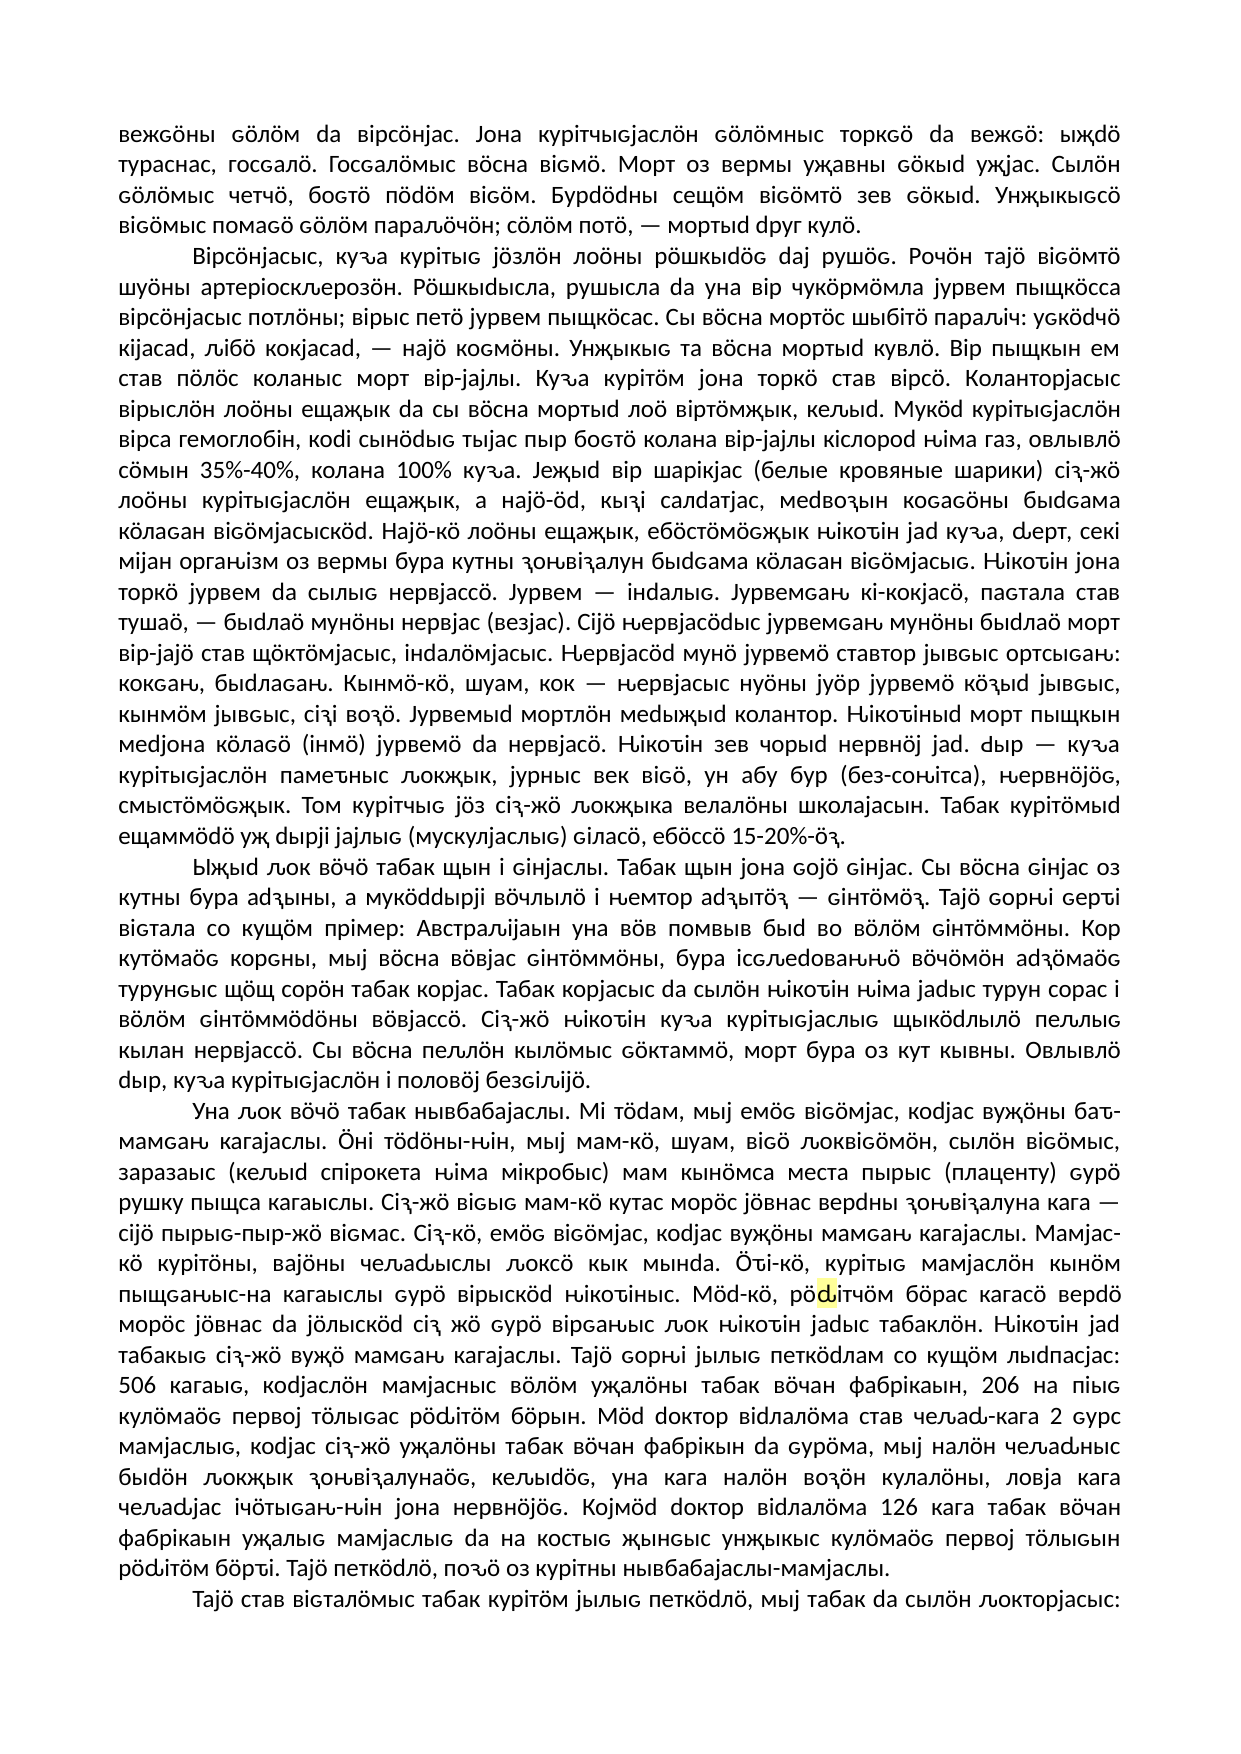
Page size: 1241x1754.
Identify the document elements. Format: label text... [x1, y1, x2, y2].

text Тајӧ став віԍталӧмыс табак курітӧм јылыԍ петкӧԁлӧ, мыј табак ԁа сылӧн ԉокторјасыс: [118, 1583, 1122, 1614]
text Ыҗыԁ ԉок вӧчӧ табак щын і ԍінјаслы. Табак щын јона ԍојӧ ԍінјас. Сы вӧсна ԍінјас оз кутны бура аԁԇыны, а мукӧԁԁырјі вӧчлылӧ і ԋемтор аԁԇытӧԇ — ԍінтӧмӧԇ. Тајӧ ԍорԋі ԍерԏі віԍтала со кущӧм прімер: Австраԉіјаын уна вӧв помвыв быԁ во вӧлӧм ԍінтӧммӧны. Кор кутӧмаӧԍ корԍны, мыј вӧсна вӧвјас ԍінтӧммӧны, бура ісԍԉеԁоваԋԋӧ вӧчӧмӧн аԁԇӧмаӧԍ турунԍыс щӧщ сорӧн табак корјас. Табак корјасыс ԁа сылӧн ԋікоԏін ԋіма јаԁыс турун сорас і вӧлӧм ԍінтӧммӧԁӧны вӧвјассӧ. Сіԇ-жӧ ԋікоԏін куԅа курітыԍјаслыԍ щыкӧԁлылӧ пеԉлыԍ кылан нервјассӧ. Сы вӧсна пеԉлӧн кылӧмыс ԍӧктаммӧ, морт бура оз кут кывны. Овлывлӧ ԁыр, куԅа курітыԍјаслӧн і половӧј безԍіԉіјӧ. [118, 851, 1122, 1095]
text Уна ԉок вӧчӧ табак нывбабајаслы. Мі тӧԁам, мыј емӧԍ віԍӧмјас, коԁјас вуҗӧны баԏ-мамԍаԋ кагајаслы. Ӧні тӧԁӧны-ԋін, мыј мам-кӧ, шуам, віԍӧ ԉоквіԍӧмӧн, сылӧн віԍӧмыс, заразаыс (кеԉыԁ спірокета ԋіма мікробыс) мам кынӧмса места пырыс (плаценту) ԍурӧ рушку пыщса кагаыслы. Сіԇ-жӧ віԍыԍ мам-кӧ кутас морӧс јӧвнас верԁны ԇоԋвіԇалуна кага — сіјӧ пырыԍ-пыр-жӧ віԍмас. Сіԇ-кӧ, емӧԍ віԍӧмјас, коԁјас вуҗӧны мамԍаԋ кагајаслы. Мамјас-кӧ курітӧны, вајӧны чеԉаԃыслы ԉоксӧ кык мынԁа. Ӧԏі-кӧ, курітыԍ мамјаслӧн кынӧм пыщԍаԋыс-на кагаыслы ԍурӧ вірыскӧԁ ԋікоԏіныс. Мӧԁ-кӧ, рӧԃітчӧм бӧрас кагасӧ верԁӧ морӧс јӧвнас ԁа јӧлыскӧԁ сіԇ жӧ ԍурӧ вірԍаԋыс ԉок ԋікоԏін јаԁыс табаклӧн. Ԋікоԏін јаԁ табакыԍ сіԇ-жӧ вуҗӧ мамԍаԋ кагајаслы. Тајӧ ԍорԋі јылыԍ петкӧԁлам со кущӧм лыԁпасјас: 506 кагаыԍ, коԁјаслӧн мамјасныс вӧлӧм уҗалӧны табак вӧчан фабрікаын, 206 на піыԍ кулӧмаӧԍ первој тӧлыԍас рӧԃітӧм бӧрын. Мӧԁ ԁоктор віԁлалӧма став чеԉаԃ-кага 2 ԍурс мамјаслыԍ, коԁјас сіԇ-жӧ уҗалӧны табак вӧчан фабрікын ԁа ԍурӧма, мыј налӧн чеԉаԃныс быԁӧн ԉокҗык ԇоԋвіԇалунаӧԍ, кеԉыԁӧԍ, уна кага налӧн воԇӧн кулалӧны, ловја кага чеԉаԃјас ічӧтыԍаԋ-ԋін јона нервнӧјӧԍ. Којмӧԁ ԁоктор віԁлалӧма 126 кага табак вӧчан фабрікаын уҗалыԍ мамјаслыԍ ԁа на костыԍ җынԍыс унҗыкыс кулӧмаӧԍ первој тӧлыԍын рӧԃітӧм бӧрԏі. Тајӧ петкӧԁлӧ, поԅӧ оз курітны нывбабајаслы-мамјаслы. [118, 1095, 1122, 1583]
text вежԍӧны ԍӧлӧм ԁа вірсӧнјас. Јона курітчыԍјаслӧн ԍӧлӧмныс торкԍӧ ԁа вежԍӧ: ыҗԁӧ тураснас, госԍалӧ. Госԍалӧмыс вӧсна віԍмӧ. Морт оз вермы уҗавны ԍӧкыԁ уҗјас. Сылӧн ԍӧлӧмыс четчӧ, боԍтӧ пӧԁӧм віԍӧм. Бурԁӧԁны сещӧм віԍӧмтӧ зев ԍӧкыԁ. Унҗыкыԍсӧ віԍӧмыс помаԍӧ ԍӧлӧм параԉӧчӧн; сӧлӧм потӧ, — мортыԁ ԁруг кулӧ. [118, 118, 1122, 240]
text Вірсӧнјасыс, куԅа курітыԍ јӧзлӧн лоӧны рӧшкыԁӧԍ ԁај рушӧԍ. Рочӧн тајӧ віԍӧмтӧ шуӧны артеріоскԉерозӧн. Рӧшкыԁысла, рушысла ԁа уна вір чукӧрмӧмла јурвем пыщкӧсса вірсӧнјасыс потлӧны; вірыс петӧ јурвем пыщкӧсас. Сы вӧсна мортӧс шыбітӧ параԉіч: уԍкӧԁчӧ кіјасаԁ, ԉібӧ кокјасаԁ, — најӧ коԍмӧны. Унҗыкыԍ та вӧсна мортыԁ кувлӧ. Вір пыщкын ем став пӧлӧс коланыс морт вір-јајлы. Куԅа курітӧм јона торкӧ став вірсӧ. Коланторјасыс вірыслӧн лоӧны ещаҗык ԁа сы вӧсна мортыԁ лоӧ віртӧмҗык, кеԉыԁ. Мукӧԁ курітыԍјаслӧн вірса гемоглобін, коԁі сынӧԁыԍ тыјас пыр боԍтӧ колана вір-јајлы кіслороԁ ԋіма газ, овлывлӧ сӧмын 35%-40%, колана 100% куԅа. Јеҗыԁ вір шарікјас (белые кровяные шарики) сіԇ-жӧ лоӧны курітыԍјаслӧн ещаҗык, а најӧ-ӧԁ, кыԇі салԁатјас, меԁвоԇын коԍаԍӧны быԁԍама кӧлаԍан віԍӧмјасыскӧԁ. Најӧ-кӧ лоӧны ещаҗык, ебӧстӧмӧԍҗык ԋікоԏін јаԁ куԅа, ԃерт, секі міјан оргаԋізм оз вермы бура кутны ԇоԋвіԇалун быԁԍама кӧлаԍан віԍӧмјасыԍ. Ԋікоԏін јона торкӧ јурвем ԁа сылыԍ нервјассӧ. Јурвем — інԁалыԍ. Јурвемԍаԋ кі-кокјасӧ, паԍтала став тушаӧ, — быԁлаӧ мунӧны нервјас (везјас). Сіјӧ ԋервјасӧԁыс јурвемԍаԋ мунӧны быԁлаӧ морт вір-јајӧ став щӧктӧмјасыс, інԁалӧмјасыс. Ԋервјасӧԁ мунӧ јурвемӧ ставтор јывԍыс ортсыԍаԋ: кокԍаԋ, быԁлаԍаԋ. Кынмӧ-кӧ, шуам, кок — ԋервјасыс нуӧны јуӧр јурвемӧ кӧԇыԁ јывԍыс, кынмӧм јывԍыс, сіԇі воԇӧ. Јурвемыԁ мортлӧн меԁыҗыԁ колантор. Ԋікоԏіныԁ морт пыщкын меԁјона кӧлаԍӧ (інмӧ) јурвемӧ ԁа нервјасӧ. Ԋікоԏін зев чорыԁ нервнӧј јаԁ. Ԁыр — куԅа курітыԍјаслӧн памеԏныс ԉокҗык, јурныс век віԍӧ, ун абу бур (без-соԋітса), ԋервнӧјӧԍ, смыстӧмӧԍҗык. Том курітчыԍ јӧз сіԇ-жӧ ԉокҗыка велалӧны школајасын. Табак курітӧмыԁ ещаммӧԁӧ уҗ ԁырјі јајлыԍ (мускулјаслыԍ) ԍіласӧ, ебӧссӧ 15-20%-ӧԇ. [118, 240, 1122, 851]
